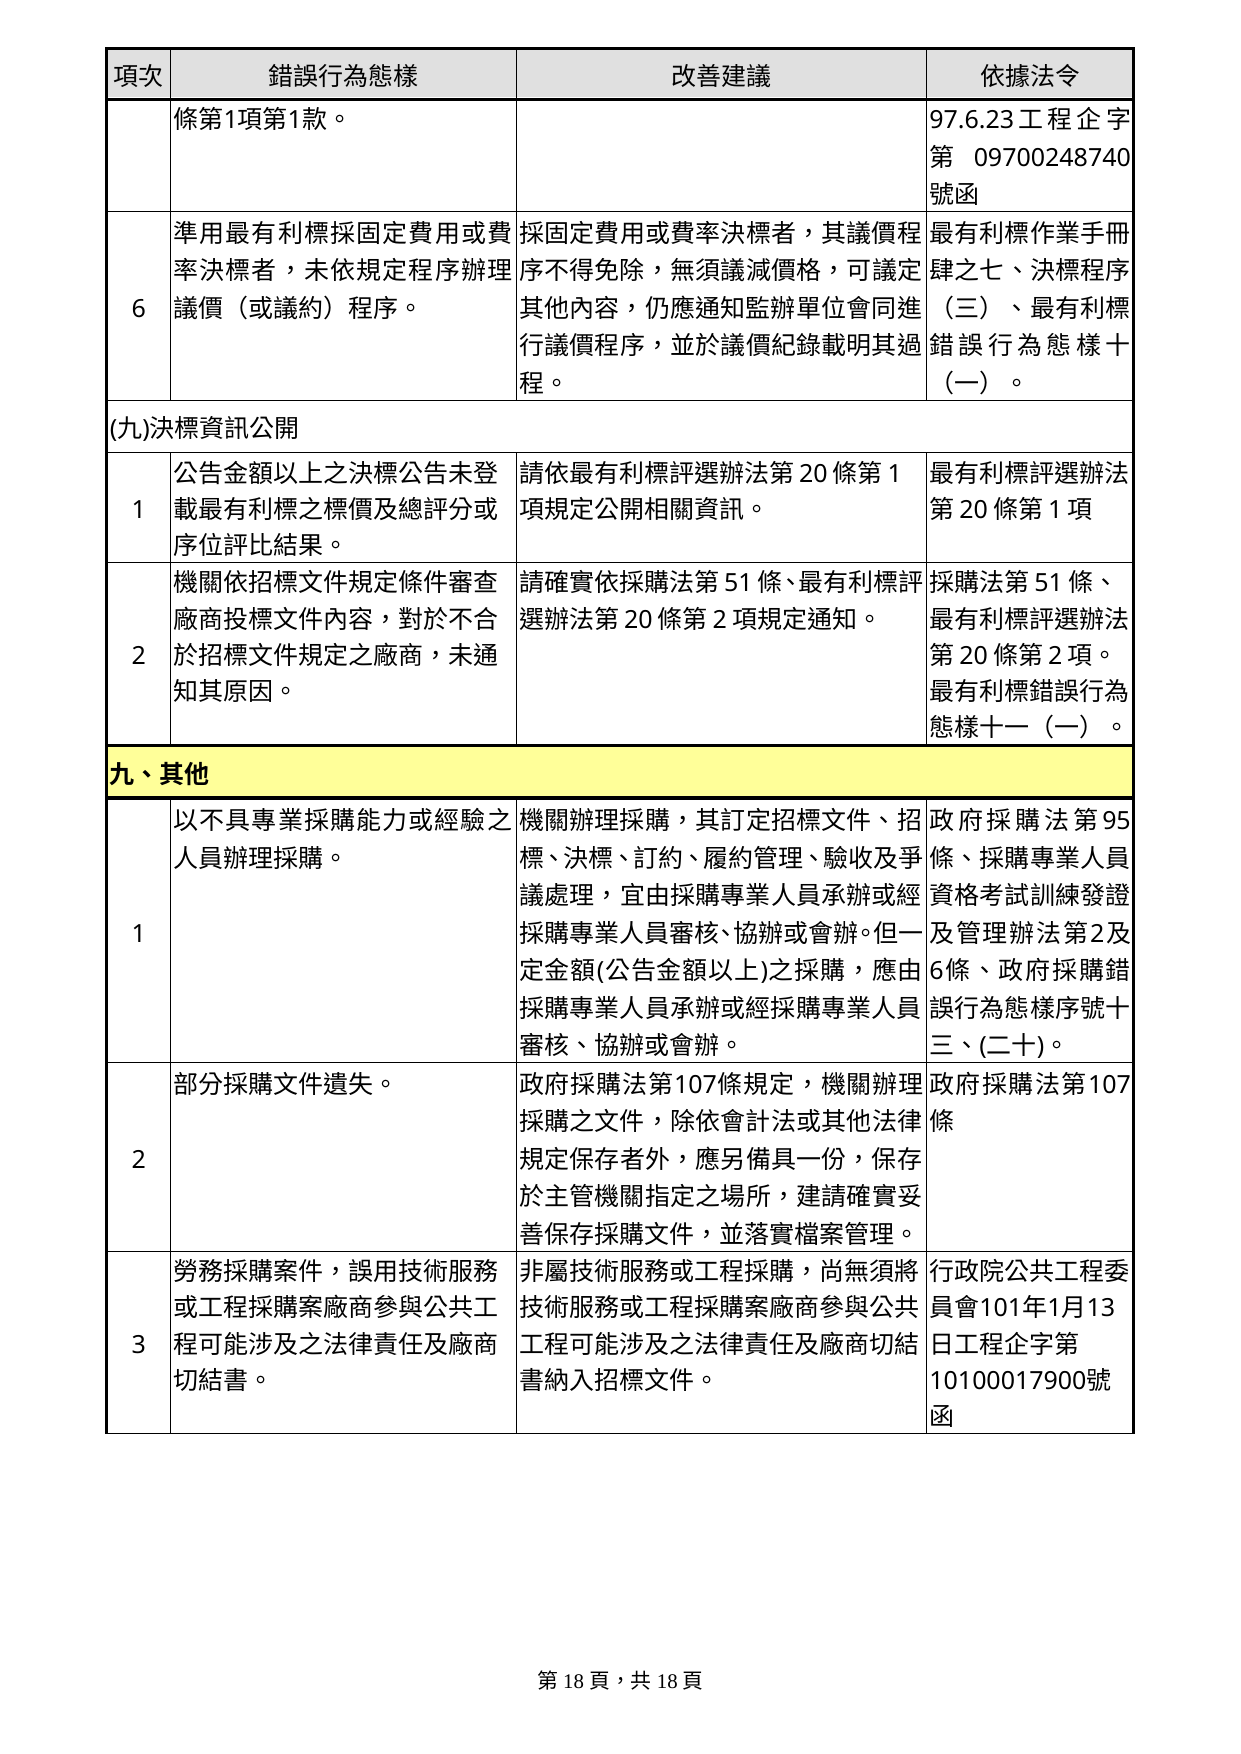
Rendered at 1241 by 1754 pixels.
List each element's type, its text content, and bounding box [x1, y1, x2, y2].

table_cell 請確實依採購法第51條、最有利標評選辦法第20條第2項規定通知。 [517, 563, 926, 744]
table_cell 3 [108, 1252, 170, 1433]
table_cell 採固定費用或費率決標者，其議價程序不得免除，無須議減價格，可議定其他內容，仍應通知監辦單位會同進行議價程序，並於議價紀錄載明其過程。 [517, 212, 926, 399]
table_cell 最有利標作業手冊肆之七、決標程序（三）、最有利標錯誤行為態樣十（一）。 [927, 212, 1132, 399]
table_cell 行政院公共工程委員會101年1月13日工程企字第10100017900號函 [927, 1252, 1132, 1433]
table_cell 1 [108, 453, 170, 562]
table_cell 政府採購法第95條、採購專業人員資格考試訓練發證及管理辦法第2及6條、政府採購錯誤行為態樣序號十三、(二十)。 [927, 800, 1132, 1062]
table_cell 6 [108, 212, 170, 399]
table_cell (九)決標資訊公開 [108, 401, 1132, 452]
table_cell 準用最有利標採固定費用或費率決標者，未依規定程序辦理議價（或議約）程序。 [171, 212, 516, 399]
table_header 依據法令 [927, 50, 1132, 97]
table_header 錯誤行為態樣 [171, 50, 516, 97]
table_cell 2 [108, 1063, 170, 1251]
table_cell 政府採購法第107條規定，機關辦理採購之文件，除依會計法或其他法律規定保存者外，應另備具一份，保存於主管機關指定之場所，建請確實妥善保存採購文件，並落實檔案管理。 [517, 1063, 926, 1251]
table_cell 條第1項第1款。 [171, 101, 516, 211]
table_cell 2 [108, 563, 170, 744]
table_header 項次 [108, 50, 170, 97]
table_cell [108, 101, 170, 211]
table_cell 公告金額以上之決標公告未登載最有利標之標價及總評分或序位評比結果。 [171, 453, 516, 562]
table_cell 部分採購文件遺失。 [171, 1063, 516, 1251]
table_cell 採購法第51條、最有利標評選辦法第20條第2項。最有利標錯誤行為態樣十一（一）。 [927, 563, 1132, 744]
table_cell 九、其他 [108, 747, 1132, 796]
table_cell 機關辦理採購，其訂定招標文件、招標、決標、訂約、履約管理、驗收及爭議處理，宜由採購專業人員承辦或經採購專業人員審核、協辦或會辦。但一定金額(公告金額以上)之採購，應由採購專業人員承辦或經採購專業人員審核、協辦或會辦。 [517, 800, 926, 1062]
table_cell 97.6.23工程企字第09700248740號函 [927, 101, 1132, 211]
table_cell 請依最有利標評選辦法第20條第1項規定公開相關資訊。 [517, 453, 926, 562]
table_header 改善建議 [517, 50, 926, 97]
table_cell 政府採購法第107條 [927, 1063, 1132, 1251]
table_cell 以不具專業採購能力或經驗之人員辦理採購。 [171, 800, 516, 1062]
table_cell 1 [108, 800, 170, 1062]
table_cell 機關依招標文件規定條件審查廠商投標文件內容，對於不合於招標文件規定之廠商，未通知其原因。 [171, 563, 516, 744]
table_cell 勞務採購案件，誤用技術服務或工程採購案廠商參與公共工程可能涉及之法律責任及廠商切結書。 [171, 1252, 516, 1433]
table_cell [517, 101, 926, 211]
table_cell 最有利標評選辦法第20條第1項 [927, 453, 1132, 562]
table_cell 非屬技術服務或工程採購，尚無須將技術服務或工程採購案廠商參與公共工程可能涉及之法律責任及廠商切結書納入招標文件。 [517, 1252, 926, 1433]
